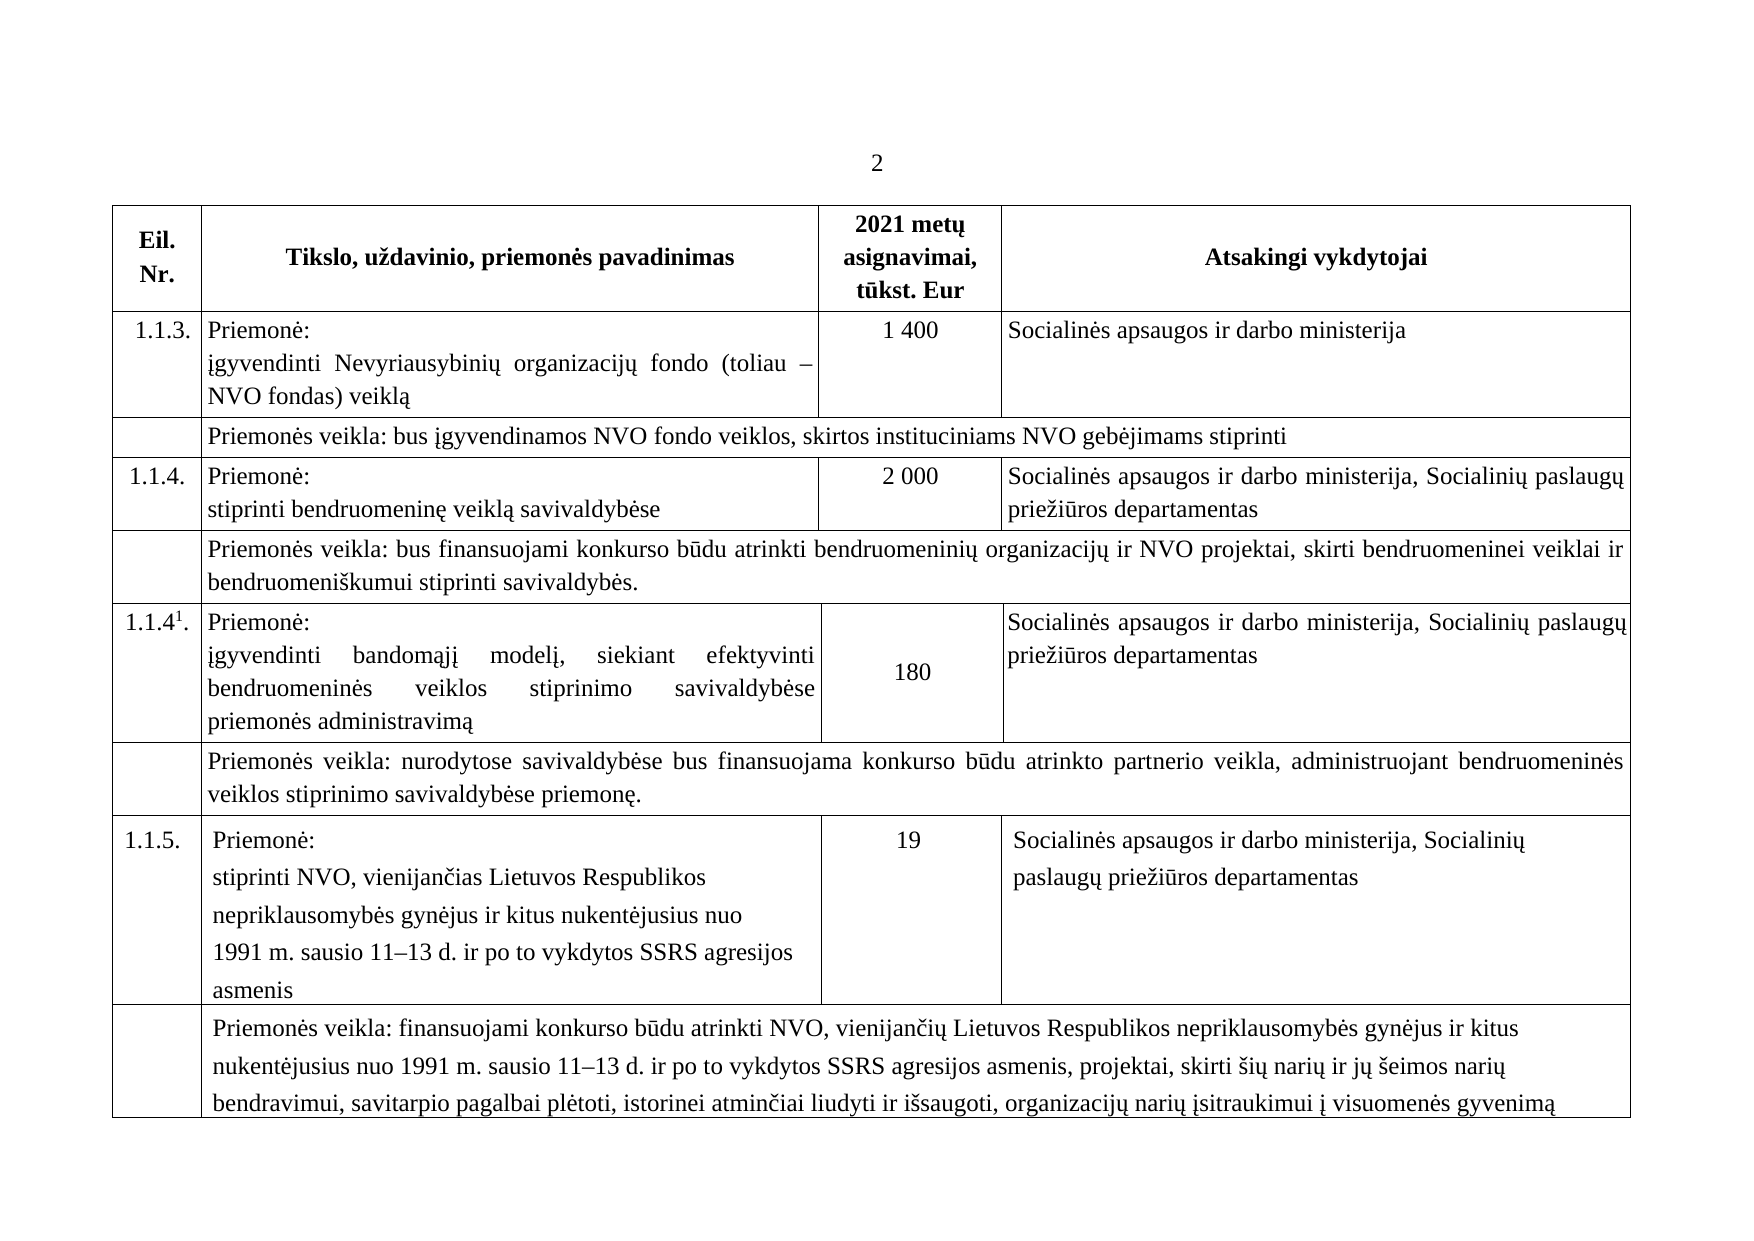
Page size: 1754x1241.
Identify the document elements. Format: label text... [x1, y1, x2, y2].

table_cell [113, 743, 201, 815]
table_cell Priemonės veikla: nurodytose savivaldybėse bus finansuojama konkurso būdu atrinkto partnerio veikla, administruojant bendruomeninės veiklos stiprinimo savivaldybėse priemonę. [202, 743, 1630, 815]
table_header Eil. Nr. [113, 206, 201, 311]
table_header 2021 metų asignavimai, tūkst. Eur [819, 206, 1001, 311]
table_cell [113, 531, 201, 603]
table_cell 1.1.3. [113, 312, 201, 417]
table_cell Socialinės apsaugos ir darbo ministerija, Socialinių paslaugų priežiūros departamentas [1002, 816, 1630, 1003]
table_cell 1.1.5. [113, 816, 201, 1003]
table_header Tikslo, uždavinio, priemonės pavadinimas [202, 206, 818, 311]
table_cell 1 400 [819, 312, 1001, 417]
table_cell 19 [822, 816, 1001, 1003]
table_cell Priemonės veikla: bus finansuojami konkurso būdu atrinkti bendruomeninių organizacijų ir NVO projektai, skirti bendruomeninei veiklai ir bendruomeniškumui stiprinti savivaldybės. [202, 531, 1630, 603]
table_cell Priemonė: stiprinti NVO, vienijančias Lietuvos Respublikos nepriklausomybės gynėjus ir kitus nukentėjusius nuo 1991 m. sausio 11–13 d. ir po to vykdytos SSRS agresijos asmenis [202, 816, 821, 1003]
table_cell Priemonės veikla: bus įgyvendinamos NVO fondo veiklos, skirtos instituciniams NVO gebėjimams stiprinti [202, 418, 1630, 457]
table_cell 180 [822, 604, 1003, 742]
table_cell [113, 418, 201, 457]
table_cell [113, 1005, 201, 1117]
table_cell Priemonė: įgyvendinti bandomąjį modelį, siekiant efektyvinti bendruomeninės veiklos stiprinimo savivaldybėse priemonės administravimą [202, 604, 821, 742]
table_cell 1.1.4. [113, 458, 201, 530]
table_cell Socialinės apsaugos ir darbo ministerija, Socialinių paslaugų priežiūros departamentas [1002, 458, 1630, 530]
table_header Atsakingi vykdytojai [1002, 206, 1630, 311]
table_cell Priemonės veikla: finansuojami konkurso būdu atrinkti NVO, vienijančių Lietuvos Respublikos nepriklausomybės gynėjus ir kitus nukentėjusius nuo 1991 m. sausio 11–13 d. ir po to vykdytos SSRS agresijos asmenis, projektai, skirti šių narių ir jų šeimos narių bendravimui, savitarpio pagalbai plėtoti, istorinei atminčiai liudyti ir išsaugoti, organizacijų narių įsitraukimui į visuomenės gyvenimą [202, 1005, 1630, 1117]
table_cell Socialinės apsaugos ir darbo ministerija, Socialinių paslaugų priežiūros departamentas [1004, 604, 1630, 742]
table_cell Priemonė: stiprinti bendruomeninę veiklą savivaldybėse [202, 458, 818, 530]
table_cell Priemonė: įgyvendinti Nevyriausybinių organizacijų fondo (toliau –NVO fondas) veiklą [202, 312, 818, 417]
table_cell 1.1.41. [113, 604, 201, 742]
table_cell 2 000 [819, 458, 1001, 530]
table_cell Socialinės apsaugos ir darbo ministerija [1002, 312, 1630, 417]
